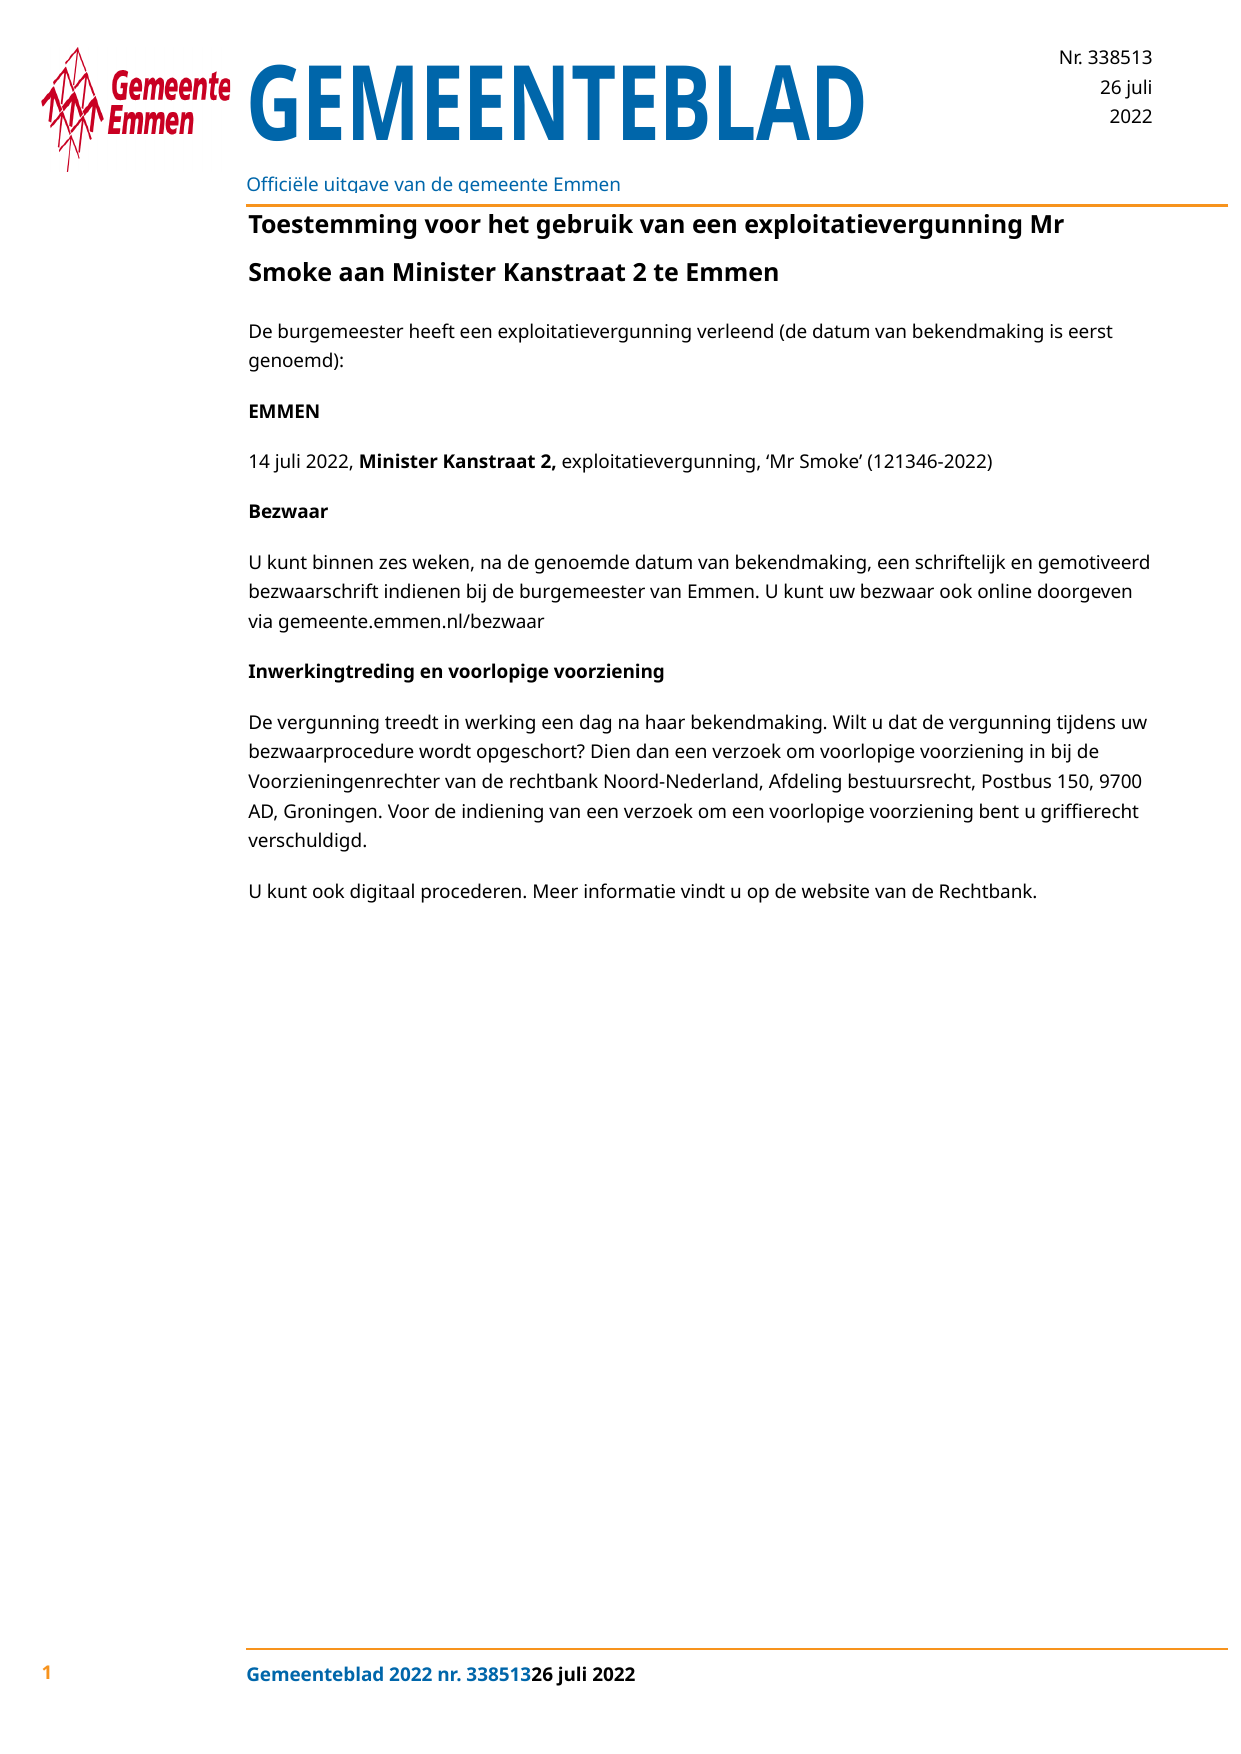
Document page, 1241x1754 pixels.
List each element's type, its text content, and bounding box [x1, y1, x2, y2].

text U kunt binnen zes weken, na de genoemde datum van bekendmaking, een schriftelijk en gemotiveerd bezwaarschrift indienen bij de burgemeester van Emmen. U kunt uw bezwaar ook online doorgeven via gemeente.emmen.nl/bezwaar [248, 549, 1152, 634]
text Toestemming voor het gebruik van een exploitatievergunning Mr Smoke aan Minister Kanstraat 2 te Emmen [248, 207, 1152, 288]
text U kunt ook digitaal procederen. Meer informatie vindt u op de website van de Rechtbank. [248, 878, 1152, 904]
text 14 juli 2022, Minister Kanstraat 2, exploitatievergunning, ‘Mr Smoke’ (121346-2022) [248, 448, 1152, 474]
text EMMEN [248, 398, 1152, 424]
picture [41, 47, 231, 172]
text Bezwaar [248, 499, 1152, 524]
text De burgemeester heeft een exploitatievergunning verleend (de datum van bekendmaking is eerst genoemd): [248, 318, 1152, 373]
text Inwerkingtreding en voorlopige voorziening [248, 659, 1152, 684]
text De vergunning treedt in werking een dag na haar bekendmaking. Wilt u dat de vergunning tijdens uw bezwaarprocedure wordt opgeschort? Dien dan een verzoek om voorlopige voorziening in bij de Voorzieningenrechter van de rechtbank Noord-Nederland, Afdeling bestuursrecht, Postbus 150, 9700 AD, Groningen. Voor de indiening van een verzoek om een voorlopige voorziening bent u griffierecht verschuldigd. [248, 709, 1152, 853]
